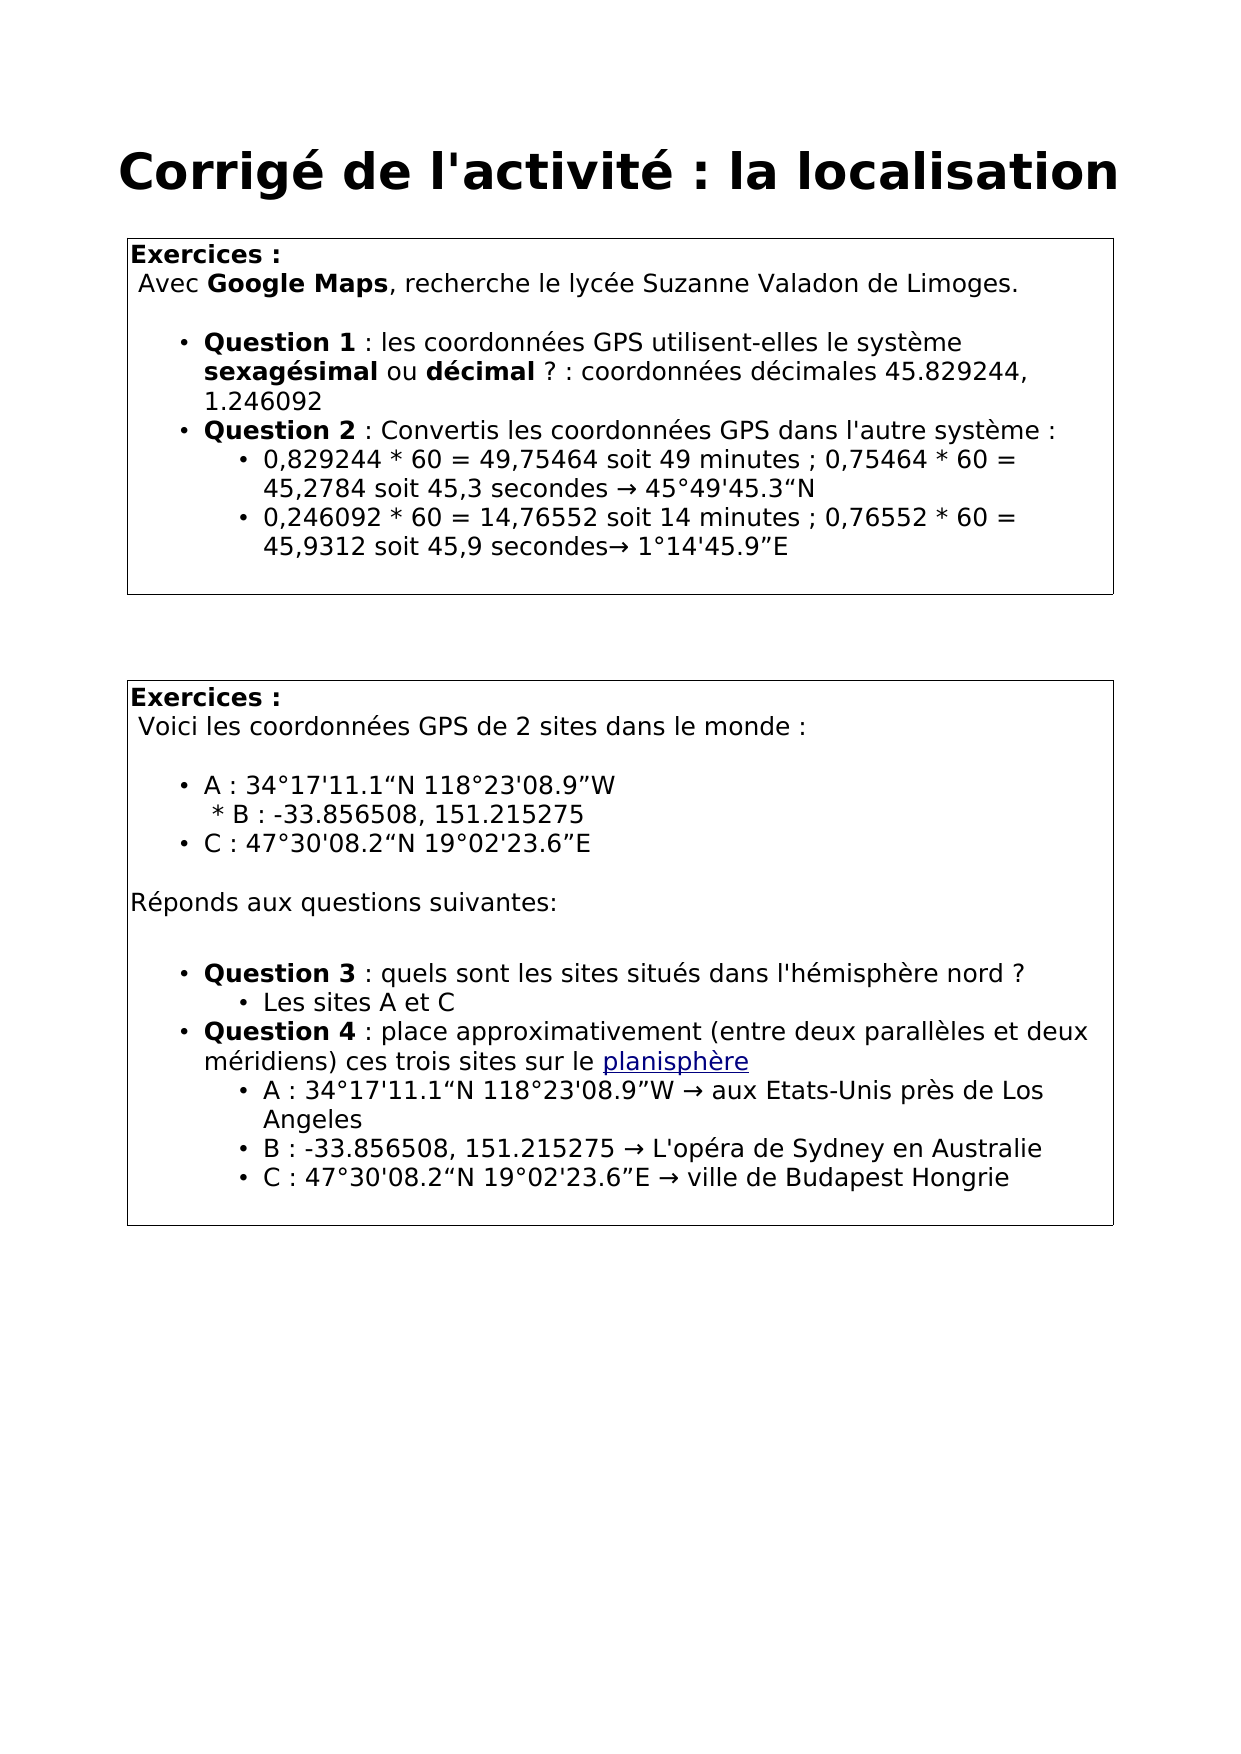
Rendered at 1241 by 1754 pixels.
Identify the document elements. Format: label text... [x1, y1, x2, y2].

table_header Exercices : Voici les coordonnées GPS de 2 sites dans le monde : A : 34°17'11.1“N 118°23'08.9”W * B : -33.856508, 151.215275 C : 47°30'08.2“N 19°02'23.6”E Réponds aux questions suivantes: Question 3 : quels sont les sites situés dans l'hémisphère nord ? Les sites A et C Question 4 : place approximativement (entre deux parallèles et deux méridiens) ces trois sites sur le planisphère A : 34°17'11.1“N 118°23'08.9”W → aux Etats-Unis près de Los Angeles B : -33.856508, 151.215275 → L'opéra de Sydney en Australie C : 47°30'08.2“N 19°02'23.6”E → ville de Budapest Hongrie [128, 681, 1113, 1225]
table_header Exercices : Avec Google Maps, recherche le lycée Suzanne Valadon de Limoges. Question 1 : les coordonnées GPS utilisent-elles le système sexagésimal ou décimal ? : coordonnées décimales 45.829244, 1.246092 Question 2 : Convertis les coordonnées GPS dans l'autre système : 0,829244 * 60 = 49,75464 soit 49 minutes ; 0,75464 * 60 = 45,2784 soit 45,3 secondes → 45°49'45.3“N 0,246092 * 60 = 14,76552 soit 14 minutes ; 0,76552 * 60 = 45,9312 soit 45,9 secondes→ 1°14'45.9”E [128, 239, 1113, 594]
subtitle Corrigé de l'activité : la localisation [118, 143, 1122, 201]
